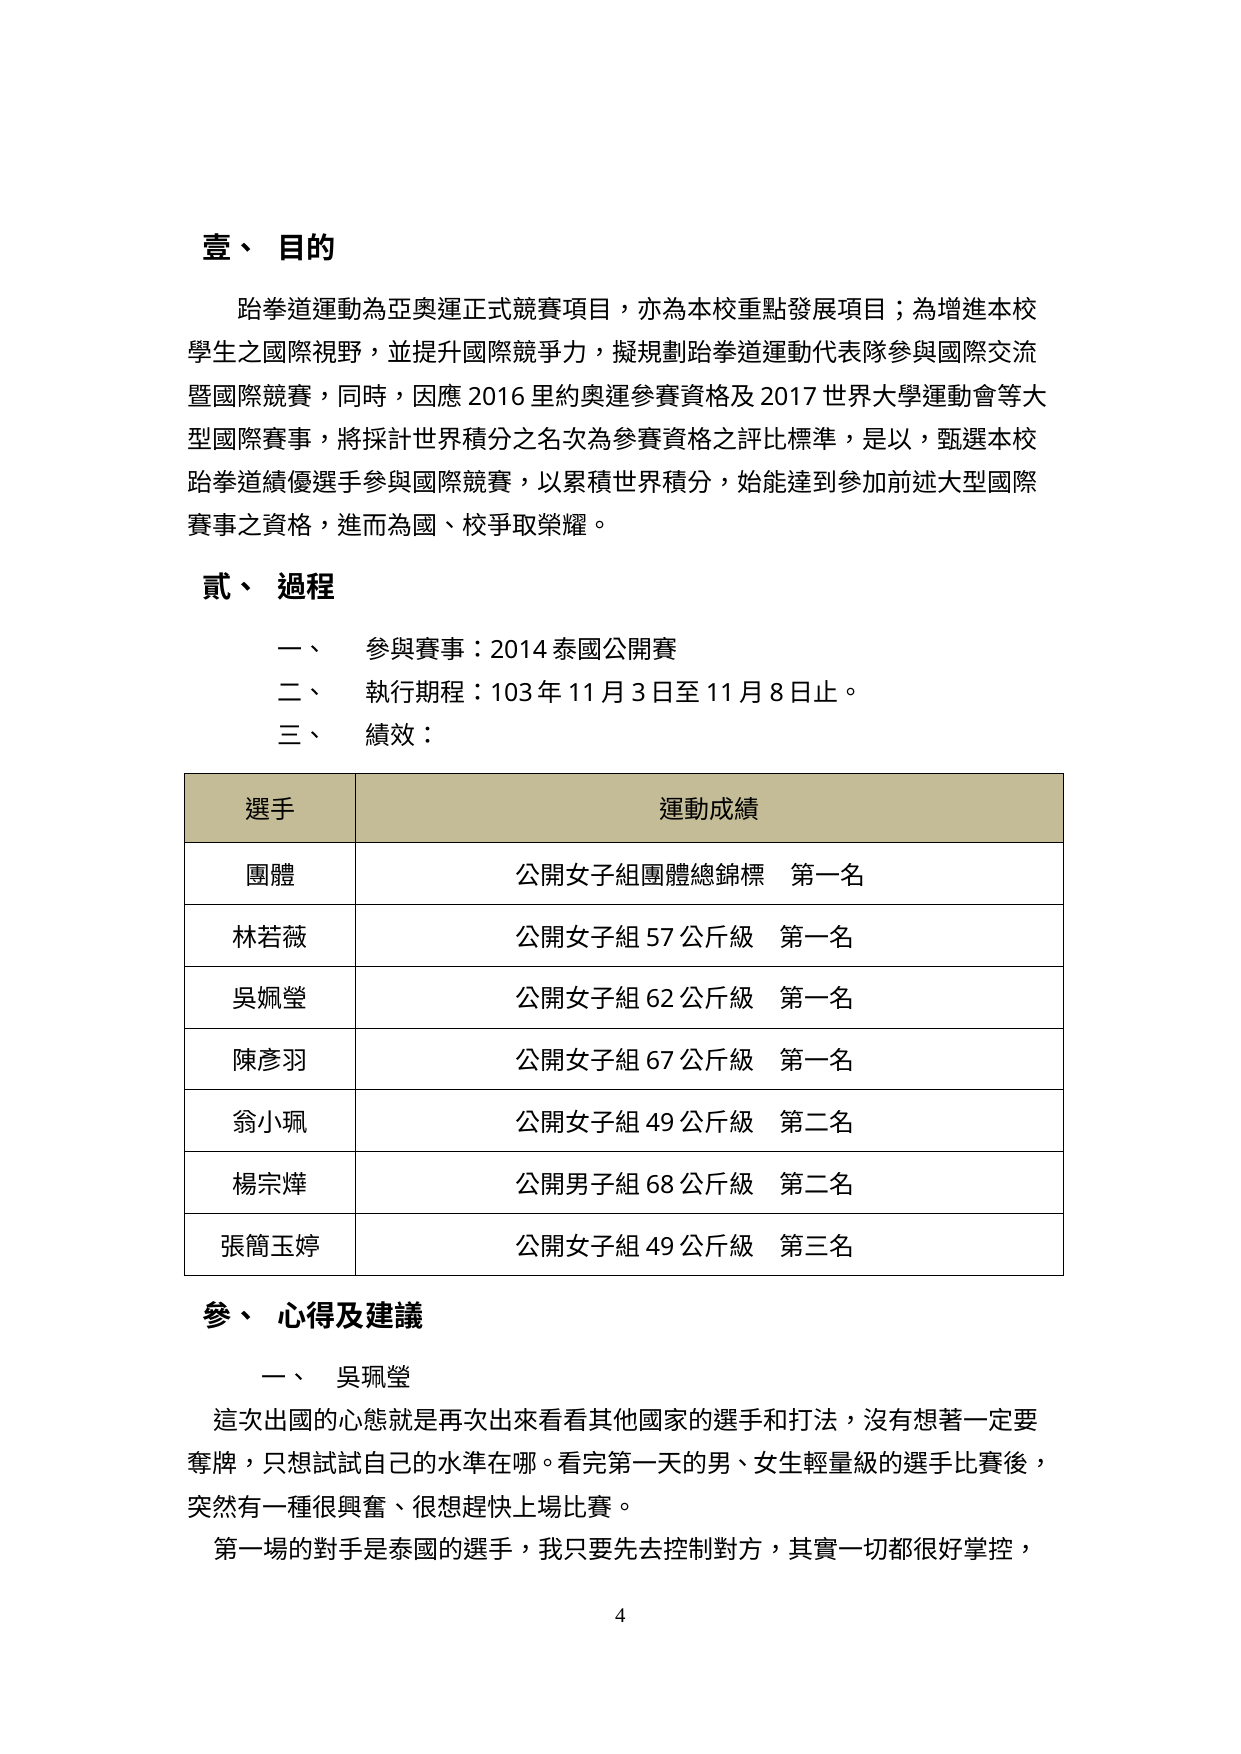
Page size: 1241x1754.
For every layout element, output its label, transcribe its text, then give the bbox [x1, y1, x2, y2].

text 跆拳道運動為亞奧運正式競賽項目，亦為本校重點發展項目；為增進本校學生之國際視野，並提升國際競爭力，擬規劃跆拳道運動代表隊參與國際交流暨國際競賽，同時，因應2016里約奧運參賽資格及2017世界大學運動會等大型國際賽事，將採計世界積分之名次為參賽資格之評比標準，是以，甄選本校跆拳道績優選手參與國際競賽，以累積世界積分，始能達到參加前述大型國際賽事之資格，進而為國、校爭取榮耀。 [188, 289, 1053, 542]
table_cell 林若薇 [185, 905, 355, 966]
table_header 選手 [185, 774, 355, 842]
table_cell 張簡玉婷 [185, 1214, 355, 1275]
table_cell 楊宗燁 [185, 1152, 355, 1213]
table_cell 陳彥羽 [185, 1029, 355, 1089]
list 心得及建議 [202, 1276, 1053, 1351]
text 第一場的對手是泰國的選手，我只要先去控制對方，其實一切都很好掌控， [187, 1529, 1053, 1567]
table_cell 公開女子組57公斤級 第一名 [356, 905, 1063, 966]
table_cell 翁小珮 [185, 1090, 355, 1151]
list 過程 [202, 548, 1053, 623]
table_header 運動成績 [356, 774, 1063, 842]
list 績效： [277, 715, 1053, 752]
table_cell 吳姵瑩 [185, 967, 355, 1027]
text 這次出國的心態就是再次出來看看其他國家的選手和打法，沒有想著一定要奪牌，只想試試自己的水準在哪。看完第一天的男、女生輕量級的選手比賽後，突然有一種很興奮、很想趕快上場比賽。 [187, 1400, 1053, 1524]
table_cell 公開女子組49公斤級 第三名 [356, 1214, 1063, 1275]
table_cell 公開女子組62公斤級 第一名 [356, 967, 1063, 1027]
list 目的 [202, 208, 1053, 283]
table_cell 團體 [185, 843, 355, 904]
table_cell 公開女子組團體總錦標 第一名 [356, 843, 1063, 904]
list 吳珮瑩 [261, 1357, 1053, 1395]
list 參與賽事：2014泰國公開賽 [277, 629, 1053, 666]
table_cell 公開男子組68公斤級 第二名 [356, 1152, 1063, 1213]
table_cell 公開女子組67公斤級 第一名 [356, 1029, 1063, 1089]
list 執行期程：103年11月3日至11月8日止。 [277, 672, 1053, 709]
table_cell 公開女子組49公斤級 第二名 [356, 1090, 1063, 1151]
